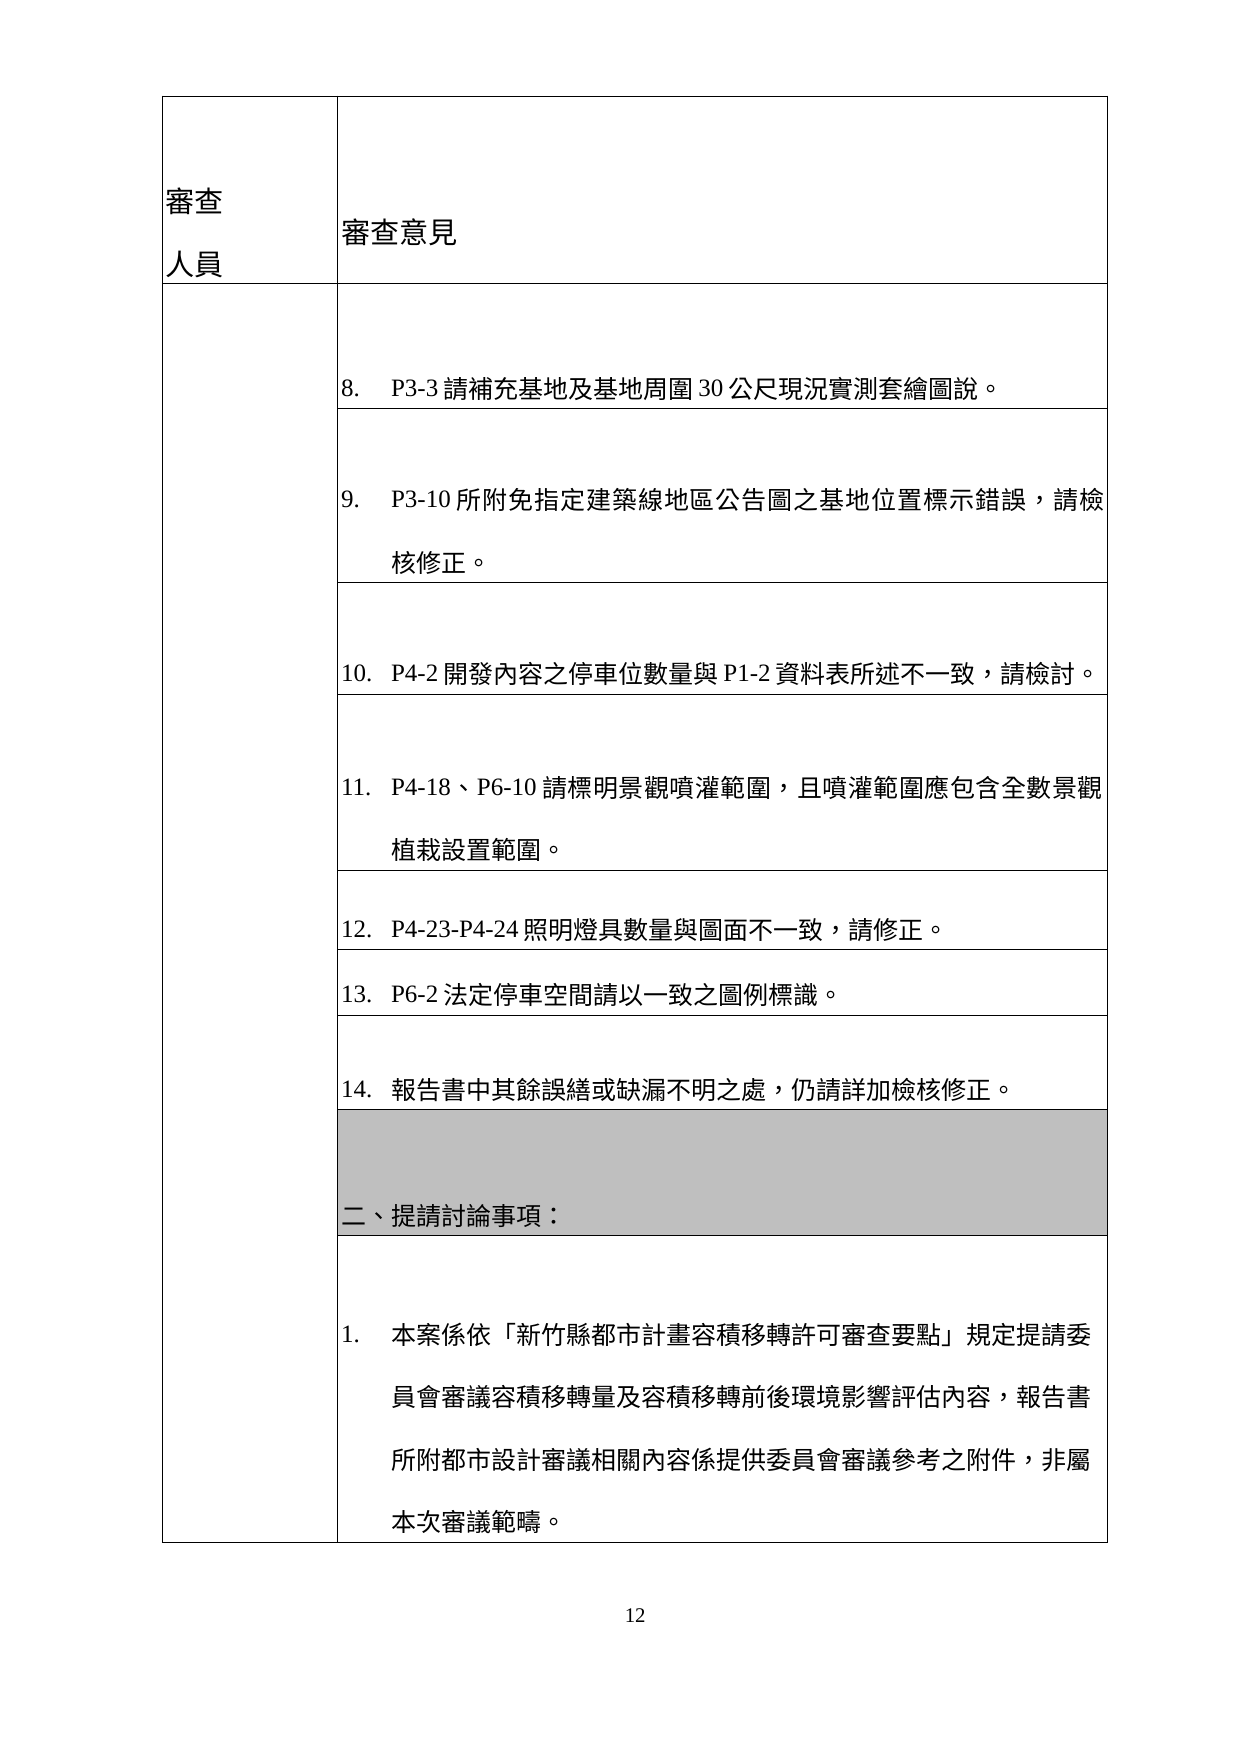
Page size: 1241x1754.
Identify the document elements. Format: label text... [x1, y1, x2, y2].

table_cell P3-10所附免指定建築線地區公告圖之基地位置標示錯誤，請檢核修正。 [338, 409, 1107, 582]
table_header 審查意見 [338, 97, 1107, 283]
table_cell 本案係依「新竹縣都市計畫容積移轉許可審查要點」規定提請委員會審議容積移轉量及容積移轉前後環境影響評估內容，報告書所附都市設計審議相關內容係提供委員會審議參考之附件，非屬本次審議範疇。 [338, 1236, 1107, 1542]
table_cell P4-2開發內容之停車位數量與P1-2資料表所述不一致，請檢討。 [338, 583, 1107, 693]
table_cell P3-3請補充基地及基地周圍30公尺現況實測套繪圖說。 [338, 284, 1107, 408]
table_cell P6-2法定停車空間請以一致之圖例標識。 [338, 950, 1107, 1015]
table_header 審查 人員 [163, 97, 337, 283]
table_cell P4-23-P4-24照明燈具數量與圖面不一致，請修正。 [338, 871, 1107, 949]
table_cell 報告書中其餘誤繕或缺漏不明之處，仍請詳加檢核修正。 [338, 1016, 1107, 1109]
table_cell 二、提請討論事項： [338, 1110, 1107, 1235]
table_cell P4-18、P6-10請標明景觀噴灌範圍，且噴灌範圍應包含全數景觀植栽設置範圍。 [338, 695, 1107, 870]
table_cell [163, 284, 337, 1542]
